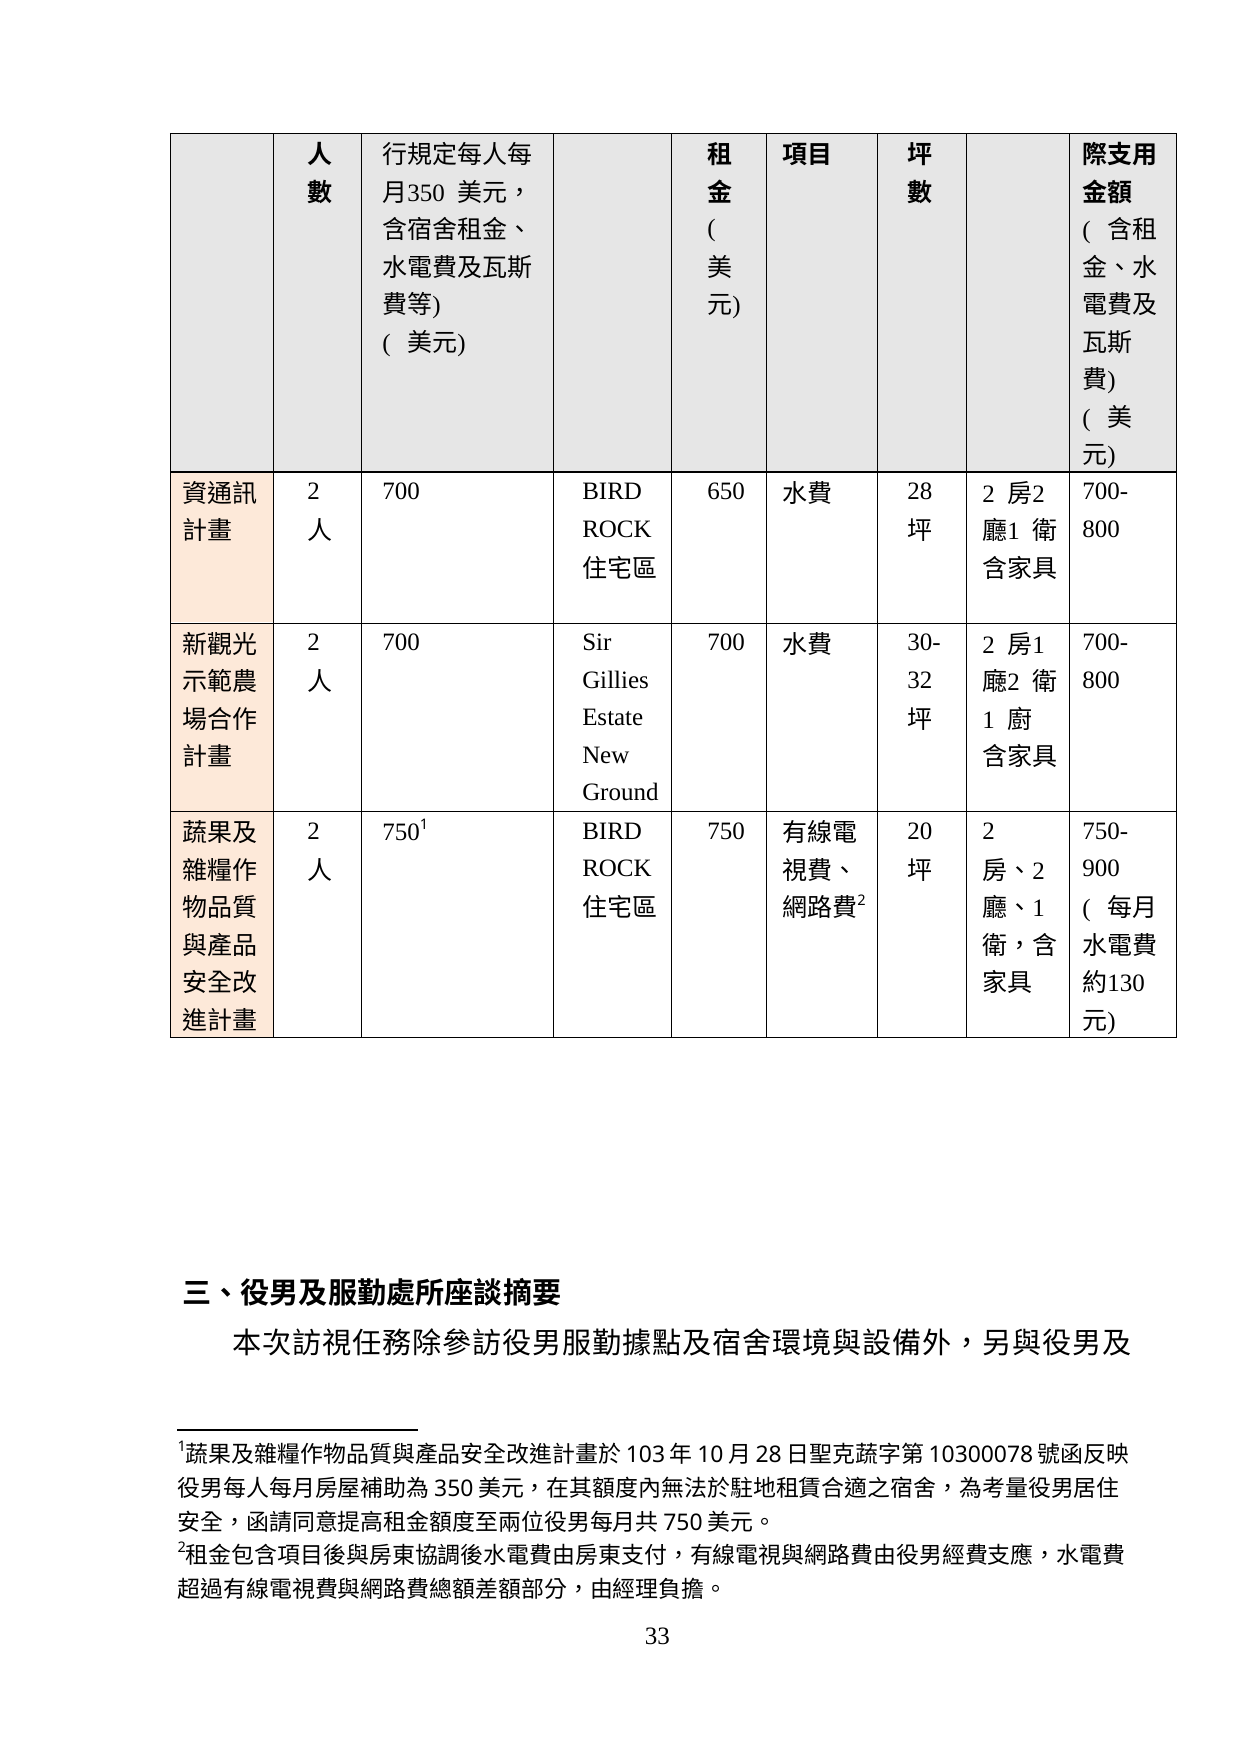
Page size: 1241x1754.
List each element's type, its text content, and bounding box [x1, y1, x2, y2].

table_header [554, 134, 671, 471]
table_header 人數 [274, 134, 361, 471]
table_cell 有線電視費、網路費 [767, 812, 877, 1037]
table_cell 水費 [767, 473, 877, 622]
table_cell 650 [672, 473, 766, 622]
table_cell 資通訊計畫 [171, 473, 273, 622]
table_cell 蔬果及雜糧作物品質與產品安全改進計畫 [171, 812, 273, 1037]
subtitle 三、役男及服勤處所座談摘要 [182, 1263, 1132, 1313]
table_cell 新觀光示範農場合作計畫 [171, 624, 273, 811]
table_cell 750 [672, 812, 766, 1037]
table_cell 750-900 (每月水電費約130元) [1070, 812, 1176, 1037]
table_cell 28坪 [878, 473, 966, 622]
table_cell 2房、2廳、1衛，含家具 [967, 812, 1069, 1037]
table_cell 700 [362, 624, 553, 811]
table_cell 2房2廳1衛 含家具 [967, 473, 1069, 622]
table_cell 2人 [274, 473, 361, 622]
table_cell 20坪 [878, 812, 966, 1037]
table_header [171, 134, 273, 471]
table_header 行規定每人每月350美元，含宿舍租金、水電費及瓦斯費等) (美元) [362, 134, 553, 471]
table_cell 30-32坪 [878, 624, 966, 811]
table_cell 700-800 [1070, 624, 1176, 811]
table_header [967, 134, 1069, 471]
table_header 項目 [767, 134, 877, 471]
table_header 際支用金額(含租金、水電費及瓦斯費) (美元) [1070, 134, 1176, 471]
table_cell BIRD ROCK住宅區 [554, 473, 671, 622]
table_cell BIRD ROCK住宅區 [554, 812, 671, 1037]
table_cell Sir Gillies Estate New Ground [554, 624, 671, 811]
table_cell 2房1廰2衛1廚 含家具 [967, 624, 1069, 811]
text 本次訪視任務除參訪役男服勤據點及宿舍環境與設備外，另與役男及 [182, 1313, 1132, 1363]
table_header 租金(美元) [672, 134, 766, 471]
table_header 坪數 [878, 134, 966, 471]
table_cell 水費 [767, 624, 877, 811]
table_cell 700 [362, 473, 553, 622]
table_cell 700 [672, 624, 766, 811]
table_cell 2人 [274, 812, 361, 1037]
table_cell 750 [362, 812, 553, 1037]
table_cell 700-800 [1070, 473, 1176, 622]
table_cell 2人 [274, 624, 361, 811]
